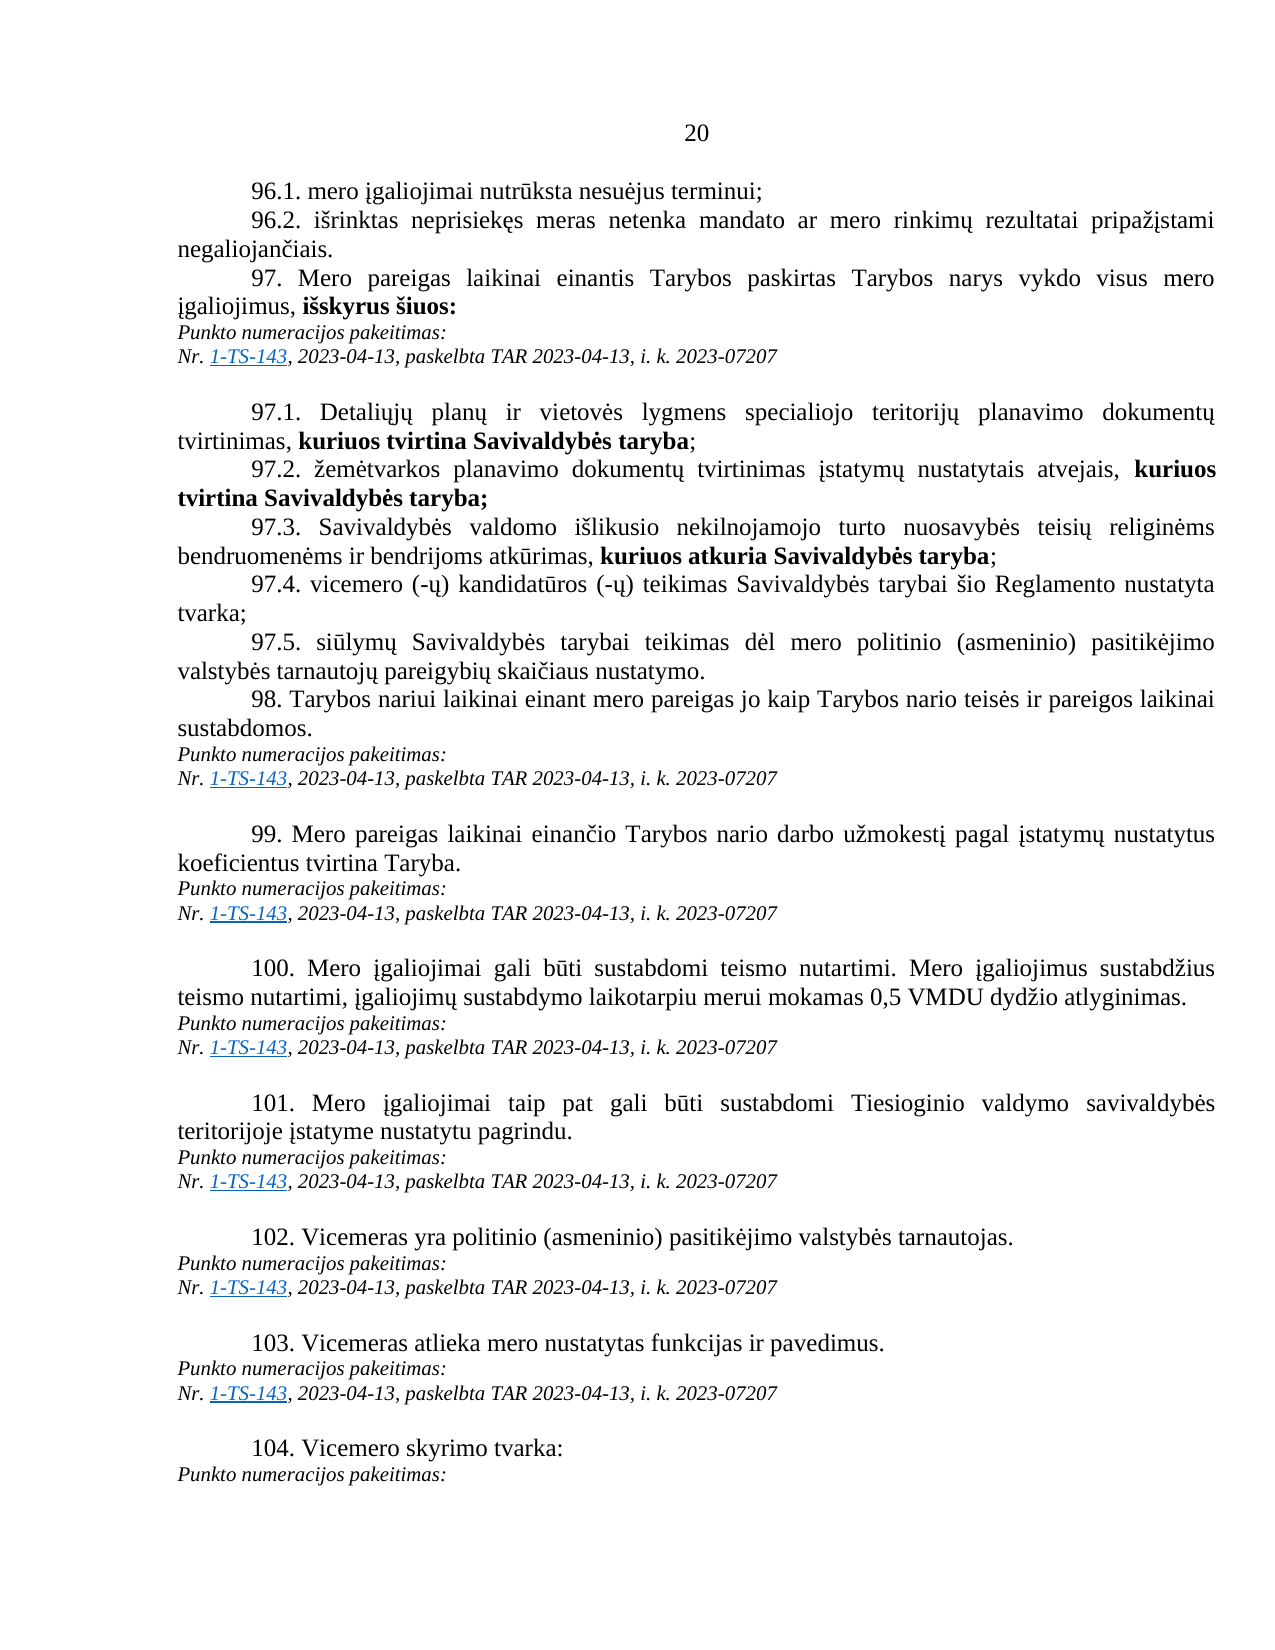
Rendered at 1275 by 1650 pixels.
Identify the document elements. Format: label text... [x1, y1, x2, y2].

text 96.2. išrinktas neprisiekęs meras netenka mandato ar mero rinkimų rezultatai pripažįstami negaliojančiais. [177, 205, 1216, 263]
text 97.4. vicemero (-ų) kandidatūros (-ų) teikimas Savivaldybės tarybai šio Reglamento nustatyta tvarka; [177, 569, 1216, 627]
text Nr. 1-TS-143, 2023-04-13, paskelbta TAR 2023-04-13, i. k. 2023-07207 [177, 1380, 1216, 1404]
text Punkto numeracijos pakeitimas: [177, 1462, 1216, 1486]
text Nr. 1-TS-143, 2023-04-13, paskelbta TAR 2023-04-13, i. k. 2023-07207 [177, 766, 1216, 790]
text 97.2. žemėtvarkos planavimo dokumentų tvirtinimas įstatymų nustatytais atvejais, kuriuos tvirtina Savivaldybės taryba; [177, 454, 1216, 512]
text Nr. 1-TS-143, 2023-04-13, paskelbta TAR 2023-04-13, i. k. 2023-07207 [177, 344, 1216, 368]
text Nr. 1-TS-143, 2023-04-13, paskelbta TAR 2023-04-13, i. k. 2023-07207 [177, 900, 1216, 924]
text 97.3. Savivaldybės valdomo išlikusio nekilnojamojo turto nuosavybės teisių religinėms bendruomenėms ir bendrijoms atkūrimas, kuriuos atkuria Savivaldybės taryba; [177, 512, 1216, 569]
text Punkto numeracijos pakeitimas: [177, 1011, 1216, 1035]
text Punkto numeracijos pakeitimas: [177, 742, 1216, 766]
text 100. Mero įgaliojimai gali būti sustabdomi teismo nutartimi. Mero įgaliojimus sustabdžius teismo nutartimi, įgaliojimų sustabdymo laikotarpiu merui mokamas 0,5 VMDU dydžio atlyginimas. [177, 953, 1216, 1011]
text 98. Tarybos nariui laikinai einant mero pareigas jo kaip Tarybos nario teisės ir pareigos laikinai sustabdomos. [177, 684, 1216, 742]
text Nr. 1-TS-143, 2023-04-13, paskelbta TAR 2023-04-13, i. k. 2023-07207 [177, 1035, 1216, 1059]
text 97.5. siūlymų Savivaldybės tarybai teikimas dėl mero politinio (asmeninio) pasitikėjimo valstybės tarnautojų pareigybių skaičiaus nustatymo. [177, 627, 1216, 684]
text 103. Vicemeras atlieka mero nustatytas funkcijas ir pavedimus. [177, 1328, 1216, 1356]
text 101. Mero įgaliojimai taip pat gali būti sustabdomi Tiesioginio valdymo savivaldybės teritorijoje įstatyme nustatytu pagrindu. [177, 1088, 1216, 1145]
text Nr. 1-TS-143, 2023-04-13, paskelbta TAR 2023-04-13, i. k. 2023-07207 [177, 1169, 1216, 1193]
text Punkto numeracijos pakeitimas: [177, 320, 1216, 344]
text Punkto numeracijos pakeitimas: [177, 1356, 1216, 1380]
text 99. Mero pareigas laikinai einančio Tarybos nario darbo užmokestį pagal įstatymų nustatytus koeficientus tvirtina Taryba. [177, 819, 1216, 876]
text Punkto numeracijos pakeitimas: [177, 1145, 1216, 1169]
text 97.1. Detaliųjų planų ir vietovės lygmens specialiojo teritorijų planavimo dokumentų tvirtinimas, kuriuos tvirtina Savivaldybės taryba; [177, 397, 1216, 454]
text 97. Mero pareigas laikinai einantis Tarybos paskirtas Tarybos narys vykdo visus mero įgaliojimus, išskyrus šiuos: [177, 263, 1216, 320]
text 102. Vicemeras yra politinio (asmeninio) pasitikėjimo valstybės tarnautojas. [177, 1222, 1216, 1251]
text Punkto numeracijos pakeitimas: [177, 1251, 1216, 1275]
text 96.1. mero įgaliojimai nutrūksta nesuėjus terminui; [177, 176, 1216, 205]
text 104. Vicemero skyrimo tvarka: [177, 1433, 1216, 1462]
text Nr. 1-TS-143, 2023-04-13, paskelbta TAR 2023-04-13, i. k. 2023-07207 [177, 1275, 1216, 1299]
text Punkto numeracijos pakeitimas: [177, 876, 1216, 900]
